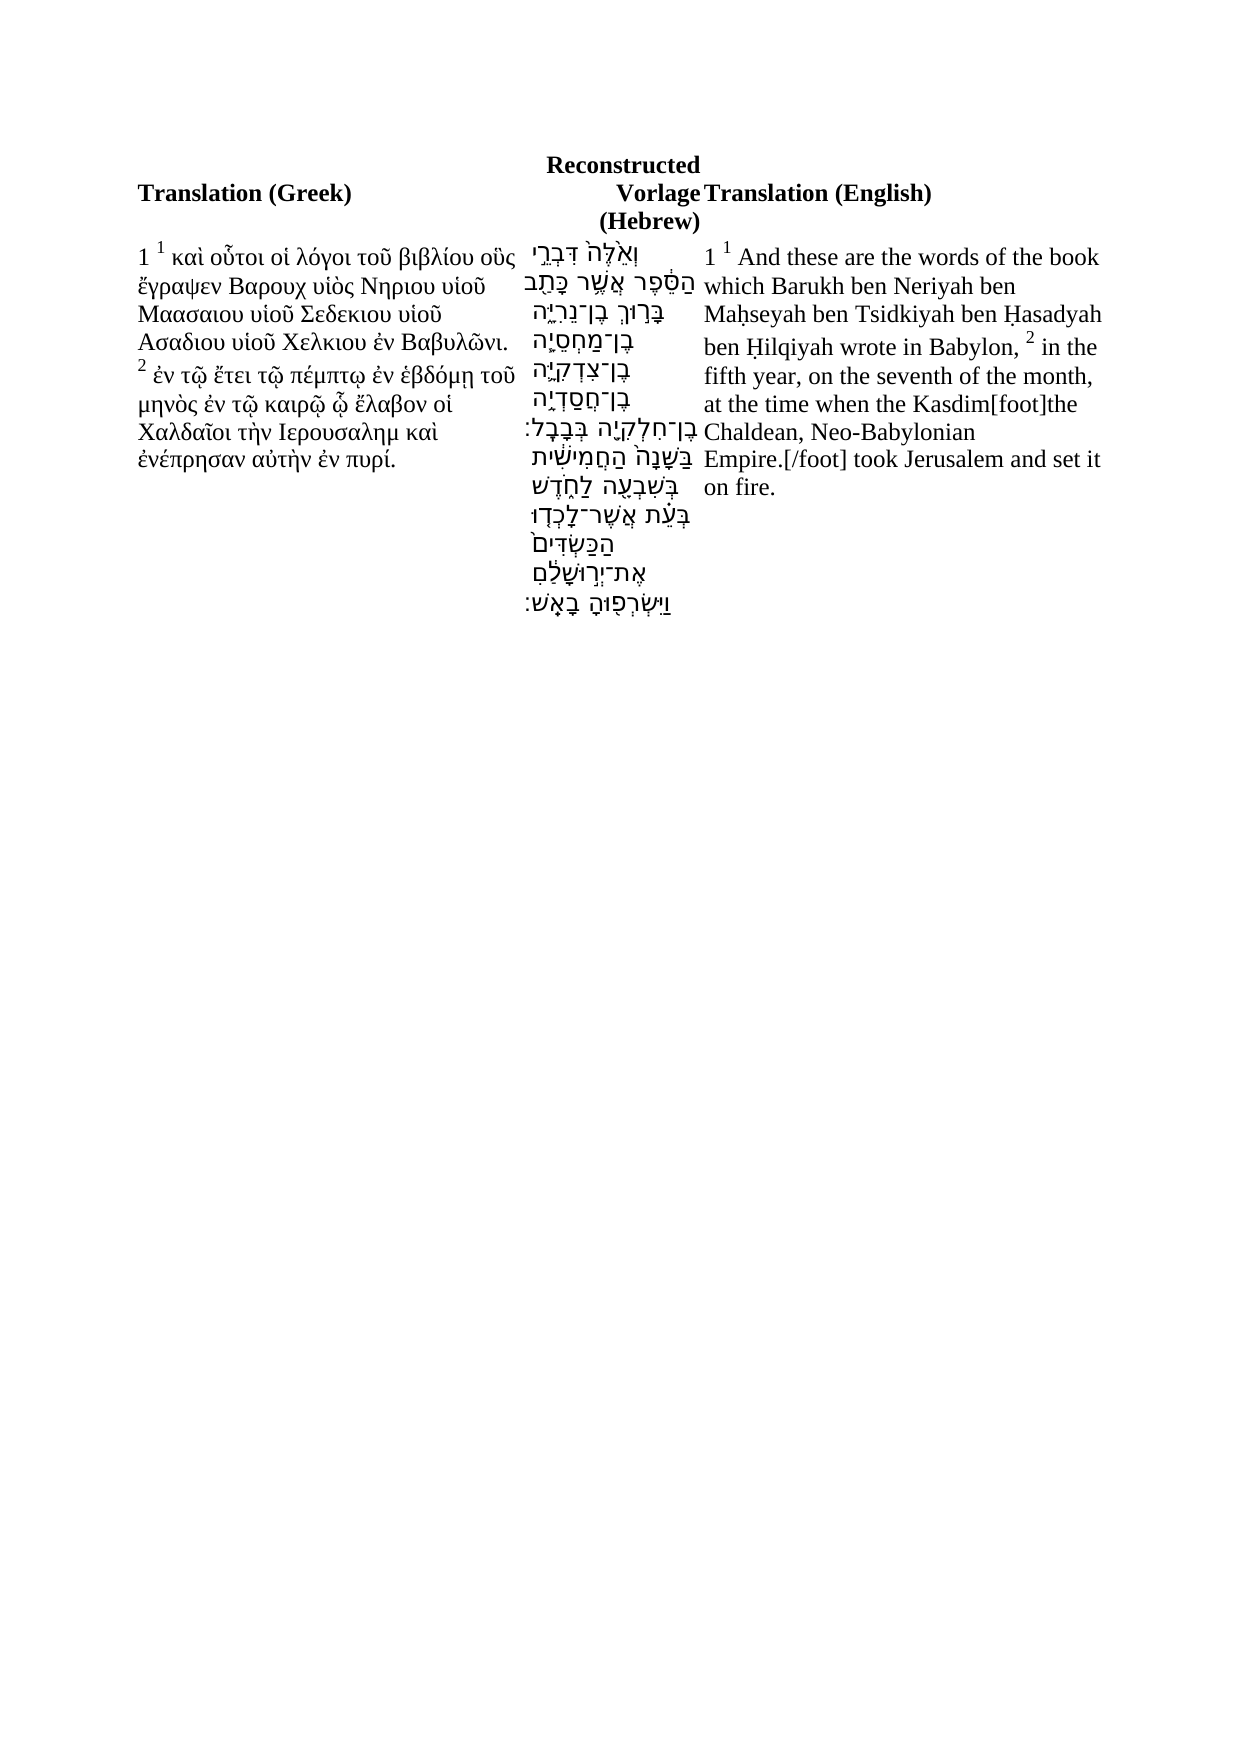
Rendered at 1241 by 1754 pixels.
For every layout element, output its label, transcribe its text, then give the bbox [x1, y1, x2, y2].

table_cell 1 1 And these are the words of the book which Barukh ben Neriyah ben Maḥseyah ben Tsidkiyah ben Ḥasadyah ben Ḥilqiyah wrote in Babylon, 2 in the fifth year, on the seventh of the month, at the time when the Kasdim[foot]the Chaldean, Neo-Babylonian Empire.[/foot] took Jerusalem and set it on fire. [702, 236, 1104, 618]
table_header Reconstructed Vorlage (Hebrew) [522, 150, 702, 236]
table_cell 1 1 καὶ οὗτοι οἱ λόγοι τοῦ βιβλίου οὓς ἔγραψεν Βαρουχ υἱὸς Νηριου υἱοῦ Μαασαιου υἱοῦ Σεδεκιου υἱοῦ Ασαδιου υἱοῦ Χελκιου ἐν Βαβυλῶνι. 2 ἐν τῷ ἔτει τῷ πέμπτῳ ἐν ἑβδόμῃ τοῦ μηνὸς ἐν τῷ καιρῷ ᾧ ἔλαβον οἱ Χαλδαῖοι τὴν Ιερουσαλημ καὶ ἐνέπρησαν αὐτὴν ἐν πυρί. [136, 236, 522, 618]
table_header Translation (Greek) [136, 150, 522, 236]
table_header Translation (English) [702, 150, 1104, 236]
table_cell וְאֵ֙לֶּה֙ דִּבְרֵ֣י הַסֵּ֔פֶר אֲשֶׁ֥ר כָּתַ֖ב בָּר֣וּךְ בֶן־נֵרִיָּ֑ה בֶן־מַחְסֵיָ֧ה בֶן־צִדְקִיָּ֛ה בֶן־חֲסַדְיָ֥ה בֶן־חִלְקִיָ֖ה בְּבָבֶֽל׃ בַּשָּׁנָה֙ הַחֲמִישִׁ֔ית בְּשִׁבְעָ֖ה לַחֹ֑דֶשׁ בְּעֵ֗ת אֲשֶׁר־לָכְד֤וּ הַכַּשְׂדִּים֙ אֶת־יְר֣וּשָׁלַ֔םִ וַיִּשְׂרְפ֖וּהָ בָאֵֽשׁ׃ [522, 236, 702, 618]
